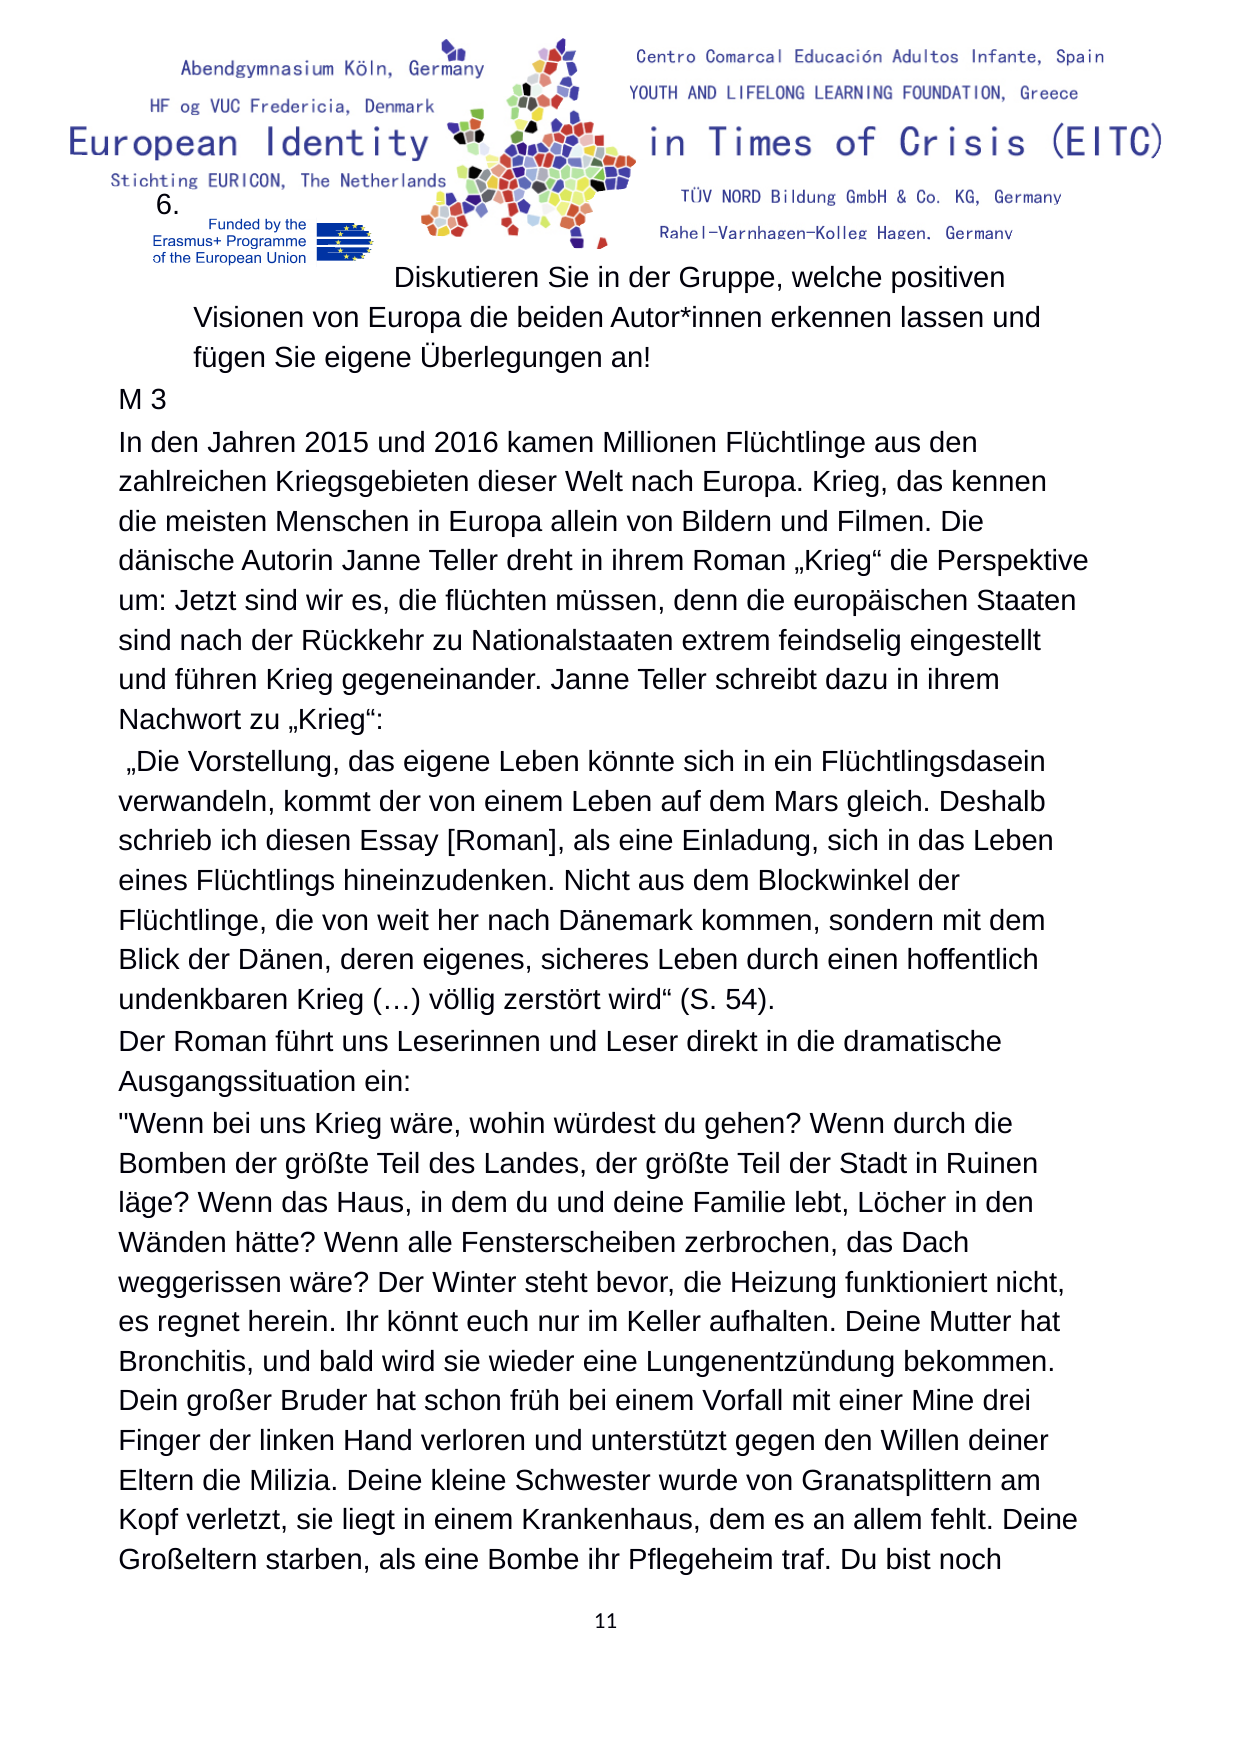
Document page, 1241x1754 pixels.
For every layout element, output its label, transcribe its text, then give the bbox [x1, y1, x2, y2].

text In den Jahren 2015 und 2016 kamen Millionen Flüchtlinge aus den zahlreichen Kriegsgebieten dieser Welt nach Europa. Krieg, das kennen die meisten Menschen in Europa allein von Bildern und Filmen. Die dänische Autorin Janne Teller dreht in ihrem Roman „Krieg“ die Perspektive um: Jetzt sind wir es, die flüchten müssen, denn die europäischen Staaten sind nach der Rückkehr zu Nationalstaaten extrem feindselig eingestellt und führen Krieg gegeneinander. Janne Teller schreibt dazu in ihrem Nachwort zu „Krieg“: [118, 418, 1092, 735]
text Der Roman führt uns Leserinnen und Leser direkt in die dramatische Ausgangssituation ein: [118, 1018, 1092, 1097]
list Diskutieren Sie in der Gruppe, welche positiven Visionen von Europa die beiden Autor*innen erkennen lassen und fügen Sie eigene Überlegungen an! [156, 159, 1092, 373]
text „Die Vorstellung, das eigene Leben könnte sich in ein Flüchtlingsdasein verwandeln, kommt der von einem Leben auf dem Mars gleich. Deshalb schrieb ich diesen Essay [Roman], als eine Einladung, sich in das Leben eines Flüchtlings hineinzudenken. Nicht aus dem Blockwinkel der Flüchtlinge, die von weit her nach Dänemark kommen, sondern mit dem Blick der Dänen, deren eigenes, sicheres Leben durch einen hoffentlich undenkbaren Krieg (…) völlig zerstört wird“ (S. 54). [118, 738, 1092, 1015]
text M 3 [118, 376, 1092, 416]
text "Wenn bei uns Krieg wäre, wohin würdest du gehen? Wenn durch die Bomben der größte Teil des Landes, der größte Teil der Stadt in Ruinen läge? Wenn das Haus, in dem du und deine Familie lebt, Löcher in den Wänden hätte? Wenn alle Fensterscheiben zerbrochen, das Dach weggerissen wäre? Der Winter steht bevor, die Heizung funktioniert nicht, es regnet herein. Ihr könnt euch nur im Keller aufhalten. Deine Mutter hat Bronchitis, und bald wird sie wieder eine Lungenentzündung bekommen. Dein großer Bruder hat schon früh bei einem Vorfall mit einer Mine drei Finger der linken Hand verloren und unterstützt gegen den Willen deiner Eltern die Milizia. Deine kleine Schwester wurde von Granatsplittern am Kopf verletzt, sie liegt in einem Krankenhaus, dem es an allem fehlt. Deine Großeltern starben, als eine Bombe ihr Pflegeheim traf. Du bist noch [118, 1100, 1092, 1575]
